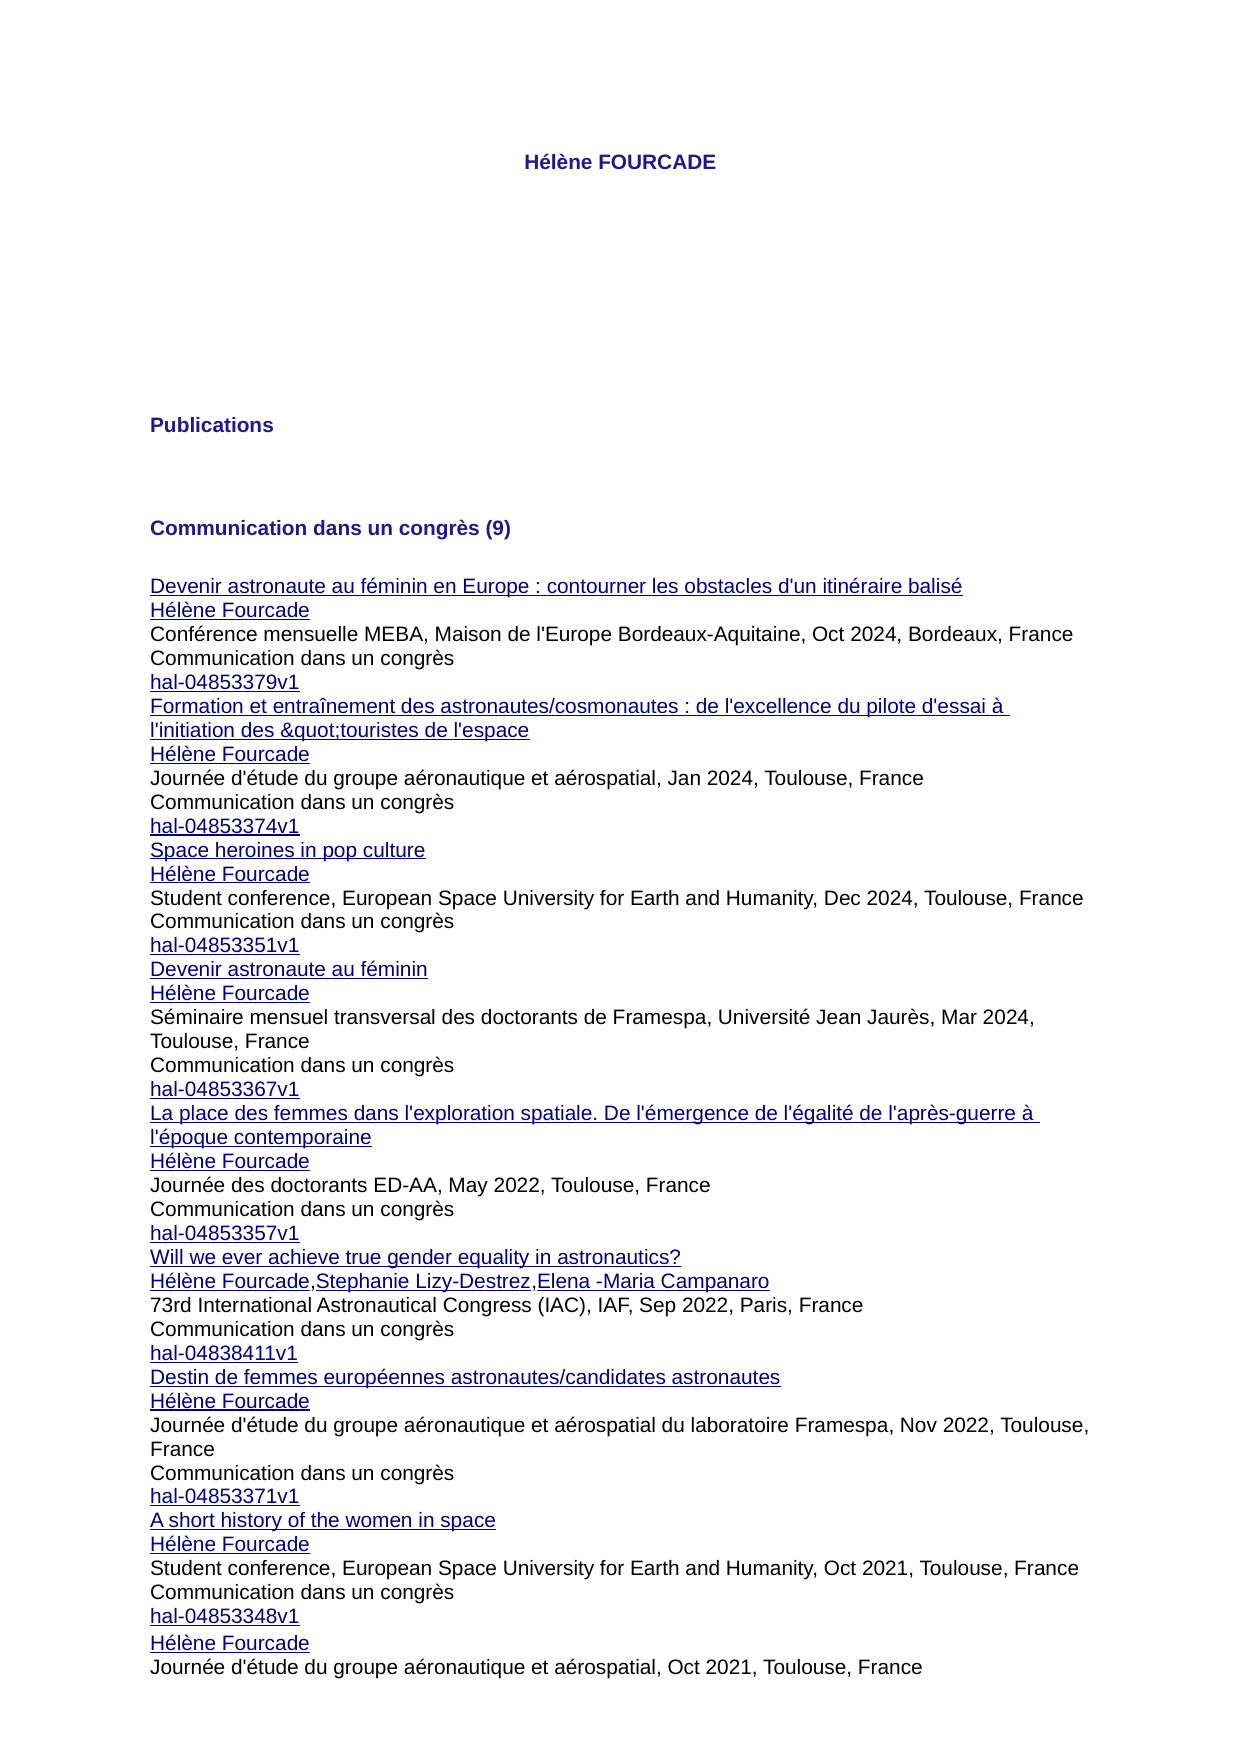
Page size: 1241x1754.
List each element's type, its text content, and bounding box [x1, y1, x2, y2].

table_header Devenir astronaute au féminin en Europe : contourner les obstacles d'un itinéraire balisé Hélène Fourcade Conférence mensuelle MEBA, Maison de l'Europe Bordeaux-Aquitaine, Oct 2024, Bordeaux, France Communication dans un congrès hal-04853379v1 [150, 574, 1090, 694]
subtitle Communication dans un congrès (9) [150, 516, 1090, 539]
subtitle Hélène FOURCADE [150, 150, 1090, 174]
table_cell Une brève histoire des femmes dans l'espace Hélène Fourcade Journée d'étude du groupe aéronautique et aérospatial, Oct 2021, Toulouse, France [150, 1628, 1090, 1679]
table_cell Devenir astronaute au féminin Hélène Fourcade Séminaire mensuel transversal des doctorants de Framespa, Université Jean Jaurès, Mar 2024, Toulouse, France Communication dans un congrès hal-04853367v1 [150, 957, 1090, 1101]
table_cell Space heroines in pop culture Hélène Fourcade Student conference, European Space University for Earth and Humanity, Dec 2024, Toulouse, France Communication dans un congrès hal-04853351v1 [150, 838, 1090, 957]
table_cell Destin de femmes européennes astronautes/candidates astronautes Hélène Fourcade Journée d'étude du groupe aéronautique et aérospatial du laboratoire Framespa, Nov 2022, Toulouse, France Communication dans un congrès hal-04853371v1 [150, 1365, 1090, 1508]
table_cell Formation et entraînement des astronautes/cosmonautes : de l'excellence du pilote d'essai à l'initiation des &quot;touristes de l'espace Hélène Fourcade Journée d'étude du groupe aéronautique et aérospatial, Jan 2024, Toulouse, France Communication dans un congrès hal-04853374v1 [150, 694, 1090, 837]
table_cell La place des femmes dans l'exploration spatiale. De l'émergence de l'égalité de l'après-guerre à l'époque contemporaine Hélène Fourcade Journée des doctorants ED-AA, May 2022, Toulouse, France Communication dans un congrès hal-04853357v1 [150, 1101, 1090, 1245]
table_cell Will we ever achieve true gender equality in astronautics? Hélène Fourcade,Stephanie Lizy-Destrez,Elena -Maria Campanaro 73rd International Astronautical Congress (IAC), IAF, Sep 2022, Paris, France Communication dans un congrès hal-04838411v1 [150, 1245, 1090, 1364]
table_cell A short history of the women in space Hélène Fourcade Student conference, European Space University for Earth and Humanity, Oct 2021, Toulouse, France Communication dans un congrès hal-04853348v1 [150, 1508, 1090, 1628]
subtitle Publications [150, 412, 1090, 436]
